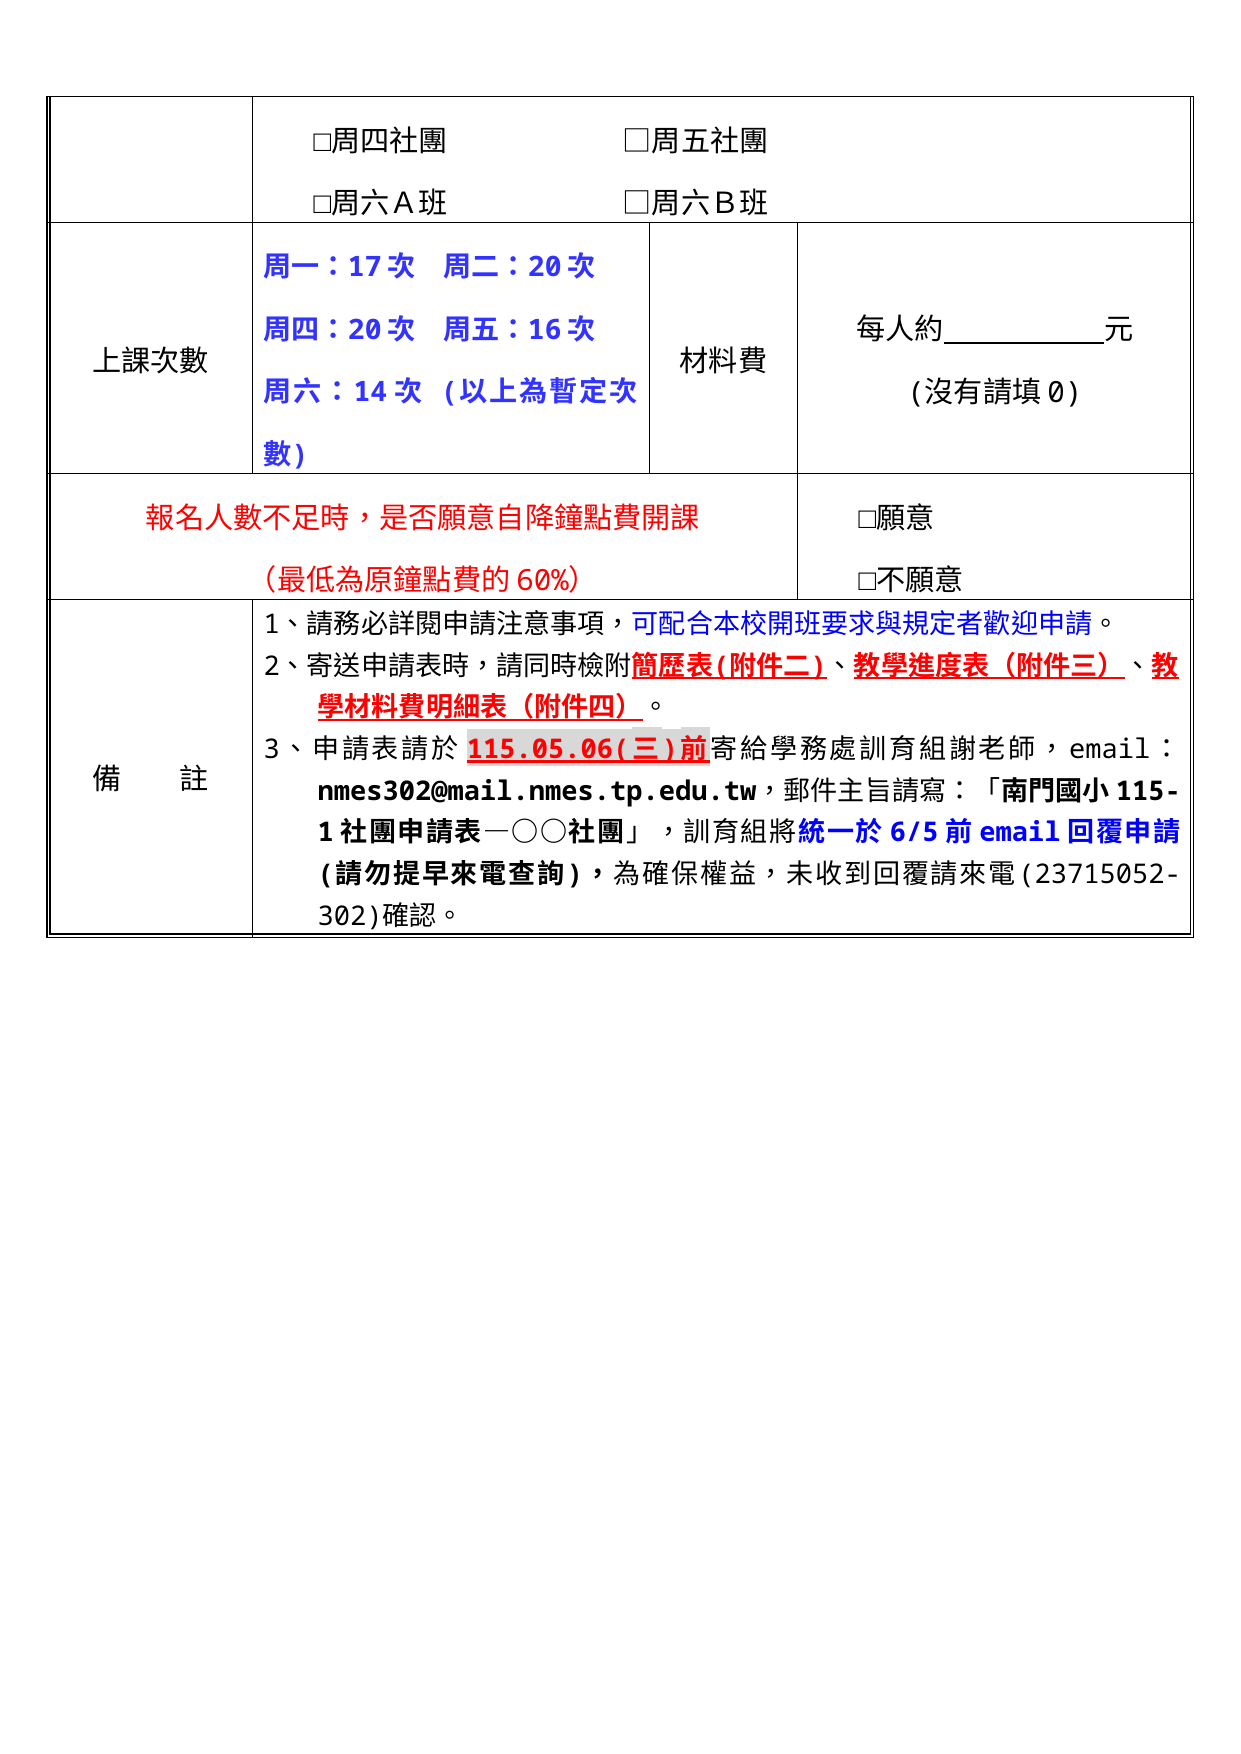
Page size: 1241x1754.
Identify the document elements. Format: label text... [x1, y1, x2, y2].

table_cell 上課次數 [51, 223, 252, 473]
table_cell 材料費 [650, 223, 797, 473]
table_cell □願意 □不願意 [798, 474, 1190, 599]
table_cell 備 註 [51, 600, 252, 933]
table_cell [51, 97, 252, 222]
table_cell □周四社團 □周五社團 □周六Ａ班 □周六Ｂ班 [253, 97, 1190, 222]
table_cell 報名人數不足時，是否願意自降鐘點費開課 （最低為原鐘點費的60%） [51, 474, 797, 599]
table_cell 1、請務必詳閱申請注意事項，可配合本校開班要求與規定者歡迎申請。 2、寄送申請表時，請同時檢附簡歷表(附件二)、教學進度表（附件三）、教學材料費明細表（附件四）。 3、申請表請於115.05.06(三)前寄給學務處訓育組謝老師，email：nmes302@mail.nmes.tp.edu.tw，郵件主旨請寫：「南門國小115-1社團申請表—○○社團」，訓育組將統一於6/5前email回覆申請(請勿提早來電查詢)，為確保權益，未收到回覆請來電(23715052-302)確認。 [253, 600, 1190, 933]
table_cell 周一：17次 周二：20次 周四：20次 周五：16次 周六：14次 (以上為暫定次數) [253, 223, 649, 473]
table_cell 每人約 元 (沒有請填0) [798, 223, 1190, 473]
